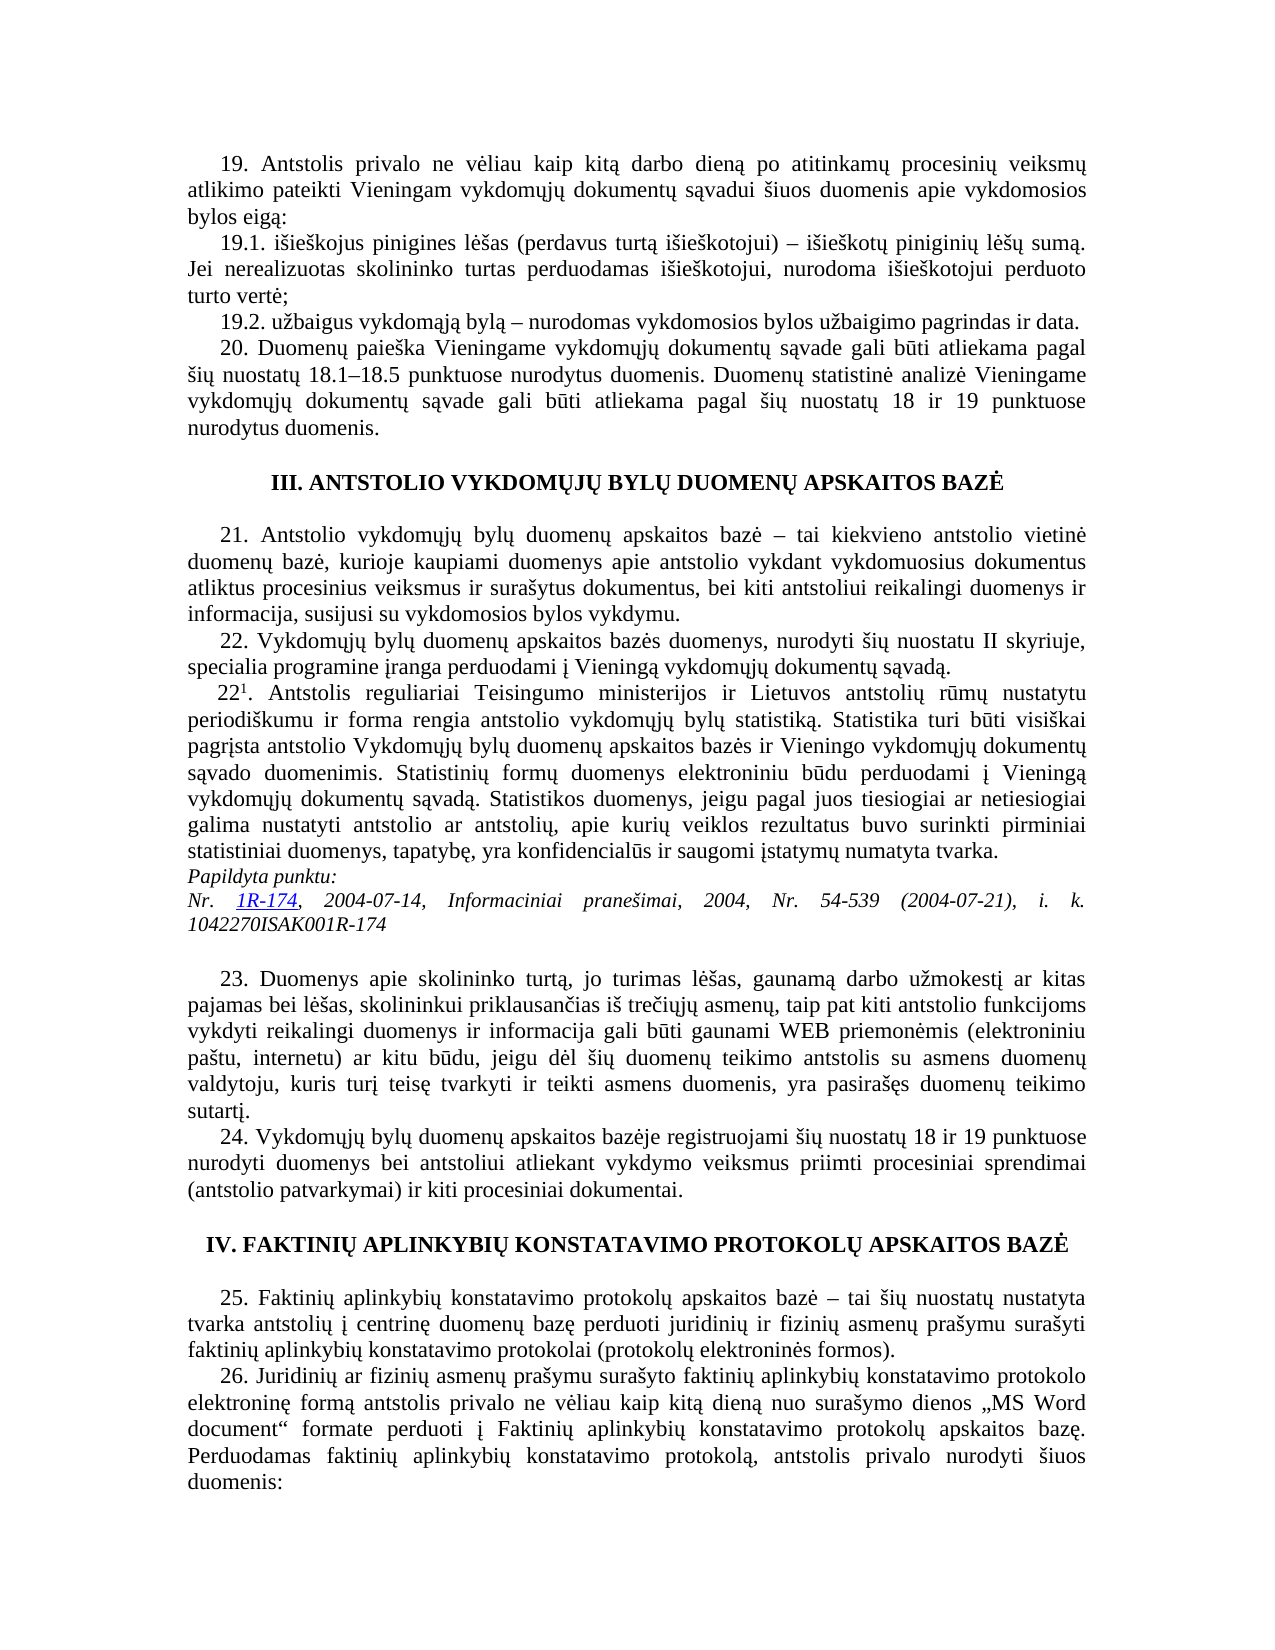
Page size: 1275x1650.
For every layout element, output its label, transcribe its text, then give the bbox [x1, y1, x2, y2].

text 25. Faktinių aplinkybių konstatavimo protokolų apskaitos bazė – tai šių nuostatų nustatyta tvarka antstolių į centrinę duomenų bazę perduoti juridinių ir fizinių asmenų prašymu surašyti faktinių aplinkybių konstatavimo protokolai (protokolų elektroninės formos). [187, 1283, 1087, 1363]
text 23. Duomenys apie skolininko turtą, jo turimas lėšas, gaunamą darbo užmokestį ar kitas pajamas bei lėšas, skolininkui priklausančias iš trečiųjų asmenų, taip pat kiti antstolio funkcijoms vykdyti reikalingi duomenys ir informacija gali būti gaunami WEB priemonėmis (elektroniniu paštu, internetu) ar kitu būdu, jeigu dėl šių duomenų teikimo antstolis su asmens duomenų valdytoju, kuris turį teisę tvarkyti ir teikti asmens duomenis, yra pasirašęs duomenų teikimo sutartį. [187, 965, 1087, 1123]
text Papildyta punktu: [187, 864, 1087, 888]
text 20. Duomenų paieška Vieningame vykdomųjų dokumentų sąvade gali būti atliekama pagal šių nuostatų 18.1–18.5 punktuose nurodytus duomenis. Duomenų statistinė analizė Vieningame vykdomųjų dokumentų sąvade gali būti atliekama pagal šių nuostatų 18 ir 19 punktuose nurodytus duomenis. [187, 334, 1087, 440]
text 21. Antstolio vykdomųjų bylų duomenų apskaitos bazė – tai kiekvieno antstolio vietinė duomenų bazė, kurioje kaupiami duomenys apie antstolio vykdant vykdomuosius dokumentus atliktus procesinius veiksmus ir surašytus dokumentus, bei kiti antstoliui reikalingi duomenys ir informacija, susijusi su vykdomosios bylos vykdymu. [187, 521, 1087, 627]
text IV. FAKTINIŲ APLINKYBIŲ KONSTATAVIMO PROTOKOLŲ APSKAITOS BAZĖ [187, 1231, 1087, 1257]
text Nr. 1R-174, 2004-07-14, Informaciniai pranešimai, 2004, Nr. 54-539 (2004-07-21), i. k. 1042270ISAK001R-174 [187, 888, 1087, 936]
text III. ANTSTOLIO VYKDOMŲJŲ BYLŲ DUOMENŲ APSKAITOS BAZĖ [187, 469, 1087, 495]
text 19.1. išieškojus pinigines lėšas (perdavus turtą išieškotojui) – išieškotų piniginių lėšų sumą. Jei nerealizuotas skolininko turtas perduodamas išieškotojui, nurodoma išieškotojui perduoto turto vertė; [187, 229, 1087, 308]
text 26. Juridinių ar fizinių asmenų prašymu surašyto faktinių aplinkybių konstatavimo protokolo elektroninę formą antstolis privalo ne vėliau kaip kitą dieną nuo surašymo dienos „MS Word document“ formate perduoti į Faktinių aplinkybių konstatavimo protokolų apskaitos bazę. Perduodamas faktinių aplinkybių konstatavimo protokolą, antstolis privalo nurodyti šiuos duomenis: [187, 1363, 1087, 1494]
text 22. Vykdomųjų bylų duomenų apskaitos bazės duomenys, nurodyti šių nuostatu II skyriuje, specialia programine įranga perduodami į Vieningą vykdomųjų dokumentų sąvadą. [187, 627, 1087, 679]
text 221. Antstolis reguliariai Teisingumo ministerijos ir Lietuvos antstolių rūmų nustatytu periodiškumu ir forma rengia antstolio vykdomųjų bylų statistiką. Statistika turi būti visiškai pagrįsta antstolio Vykdomųjų bylų duomenų apskaitos bazės ir Vieningo vykdomųjų dokumentų sąvado duomenimis. Statistinių formų duomenys elektroniniu būdu perduodami į Vieningą vykdomųjų dokumentų sąvadą. Statistikos duomenys, jeigu pagal juos tiesiogiai ar netiesiogiai galima nustatyti antstolio ar antstolių, apie kurių veiklos rezultatus buvo surinkti pirminiai statistiniai duomenys, tapatybę, yra konfidencialūs ir saugomi įstatymų numatyta tvarka. [187, 679, 1087, 864]
text 19.2. užbaigus vykdomąją bylą – nurodomas vykdomosios bylos užbaigimo pagrindas ir data. [187, 308, 1087, 334]
text 24. Vykdomųjų bylų duomenų apskaitos bazėje registruojami šių nuostatų 18 ir 19 punktuose nurodyti duomenys bei antstoliui atliekant vykdymo veiksmus priimti procesiniai sprendimai (antstolio patvarkymai) ir kiti procesiniai dokumentai. [187, 1123, 1087, 1202]
text 19. Antstolis privalo ne vėliau kaip kitą darbo dieną po atitinkamų procesinių veiksmų atlikimo pateikti Vieningam vykdomųjų dokumentų sąvadui šiuos duomenis apie vykdomosios bylos eigą: [187, 150, 1087, 229]
